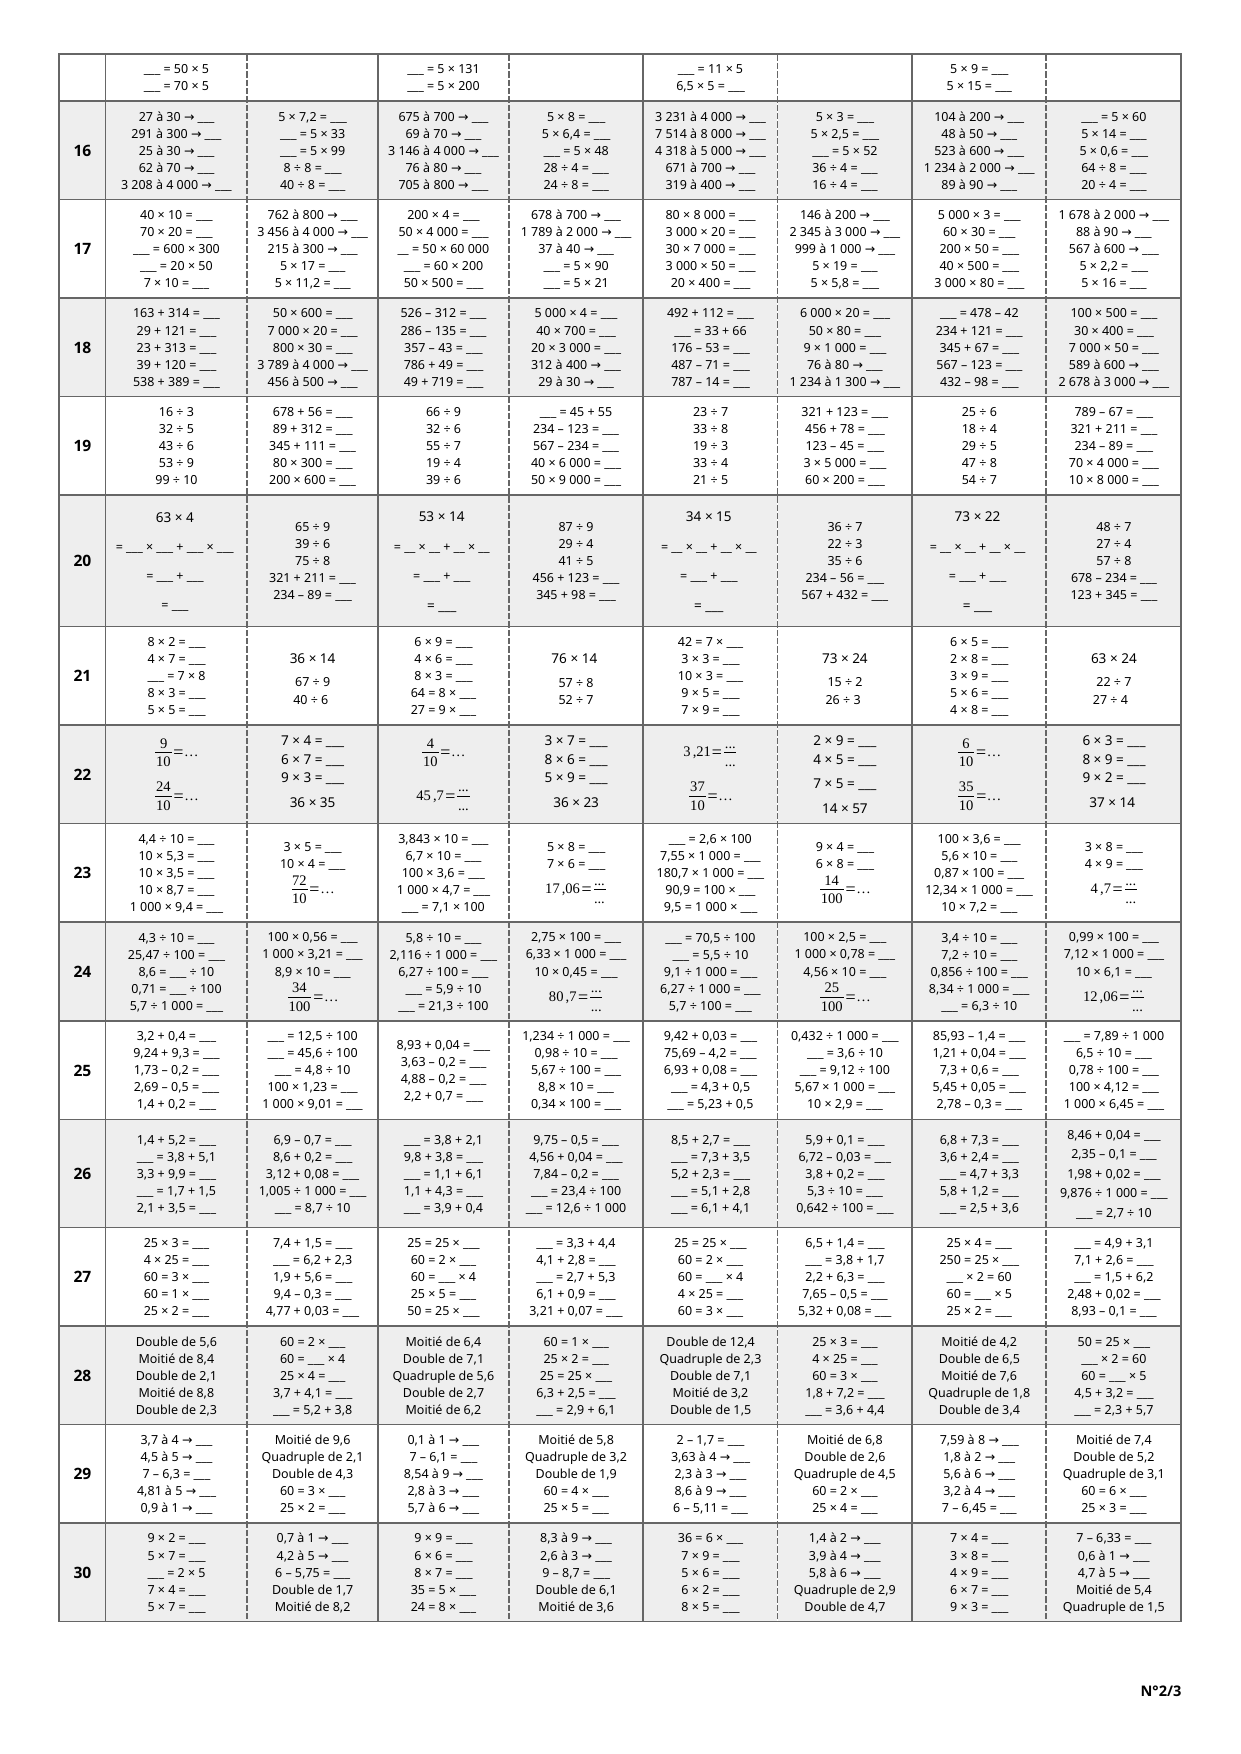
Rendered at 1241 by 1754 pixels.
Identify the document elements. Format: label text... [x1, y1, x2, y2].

table_cell [106, 726, 247, 823]
table_cell ___ = 3,8 + 2,1 9,8 + 3,8 = ___ ___ = 1,1 + 6,1 1,1 + 4,3 = ___ ___ = 3,9 + 0,4 [379, 1120, 509, 1227]
table_cell 7 – 6,33 = ___ 0,6 à 1 → ___ 4,7 à 5 → ___ Moitié de 5,4 Quadruple de 1,5 [1046, 1524, 1180, 1621]
table_cell 0,1 à 1 → ___ 7 – 6,1 = ___ 8,54 à 9 → ___ 2,8 à 3 → ___ 5,7 à 6 → ___ [379, 1425, 509, 1522]
table_cell 678 + 56 = ___ 89 + 312 = ___ 345 + 111 = ___ 80 × 300 = ___ 200 × 600 = ___ [247, 397, 377, 494]
table_cell 6 × 9 = ___ 4 × 6 = ___ 8 × 3 = ___ 64 = 8 × ___ 27 = 9 × ___ [379, 627, 509, 724]
table_cell 27 à 30 → ___ 291 à 300 → ___ 25 à 30 → ___ 62 à 70 → ___ 3 208 à 4 000 → ___ [106, 102, 247, 199]
table_cell ___ = 50 × 5 ___ = 70 × 5 [106, 55, 247, 100]
table_cell ___ = 5 × 131 ___ = 5 × 200 [379, 55, 509, 100]
table_cell 8,3 à 9 → ___ 2,6 à 3 → ___ 9 – 8,7 = ___ Double de 6,1 Moitié de 3,6 [509, 1524, 642, 1621]
table_cell Moitié de 7,4 Double de 5,2 Quadruple de 3,1 60 = 6 × ___ 25 × 3 = ___ [1046, 1425, 1180, 1522]
table_cell 526 – 312 = ___ 286 – 135 = ___ 357 – 43 = ___ 786 + 49 = ___ 49 + 719 = ___ [379, 299, 509, 396]
table_cell 100 × 500 = ___ 30 × 400 = ___ 7 000 × 50 = ___ 589 à 600 → ___ 2 678 à 3 000 → ___ [1046, 299, 1180, 396]
table_cell 60 = 1 × ___ 25 × 2 = ___ 25 = 25 × ___ 6,3 + 2,5 = ___ ___ = 2,9 + 6,1 [509, 1327, 642, 1424]
table_cell 27 [60, 1228, 105, 1325]
table_cell 21 [60, 627, 105, 724]
table_cell 9,42 + 0,03 = ___ 75,69 – 4,2 = ___ 6,93 + 0,08 = ___ ___ = 4,3 + 0,5 ___ = 5,23 + 0,5 [644, 1022, 777, 1118]
table_cell 1,4 à 2 → ___ 3,9 à 4 → ___ 5,8 à 6 → ___ Quadruple de 2,9 Double de 4,7 [778, 1524, 911, 1621]
table_cell 0,432 ÷ 1 000 = ___ ___ = 3,6 ÷ 10 ___ = 9,12 ÷ 100 5,67 × 1 000 = ___ 10 × 2,9 = ___ [778, 1022, 911, 1118]
table_cell [1046, 55, 1180, 100]
table_cell ___ = 2,6 × 100 7,55 × 1 000 = ___ 180,7 × 1 000 = ___ 90,9 = 100 × ___ 9,5 = 1 000 × ___ [644, 824, 777, 921]
table_cell 25 = 25 × ___ 60 = 2 × ___ 60 = ___ × 4 25 × 5 = ___ 50 = 25 × ___ [379, 1228, 509, 1325]
table_cell 2 × 9 = ___ 4 × 5 = ___ 7 × 5 = ___ 14 × 57 [778, 726, 911, 823]
table_cell 146 à 200 → ___ 2 345 à 3 000 → ___ 999 à 1 000 → ___ 5 × 19 = ___ 5 × 5,8 = ___ [778, 200, 911, 297]
table_cell 25 × 4 = ___ 250 = 25 × ___ ___ × 2 = 60 60 = ___ × 5 25 × 2 = ___ [913, 1228, 1046, 1325]
table_cell ___ = 12,5 ÷ 100 ___ = 45,6 ÷ 100 ___ = 4,8 ÷ 10 100 × 1,23 = ___ 1 000 × 9,01 = ___ [247, 1022, 377, 1118]
table_cell Moitié de 5,8 Quadruple de 3,2 Double de 1,9 60 = 4 × ___ 25 × 5 = ___ [509, 1425, 642, 1522]
table_cell 3 231 à 4 000 → ___ 7 514 à 8 000 → ___ 4 318 à 5 000 → ___ 671 à 700 → ___ 319 à 400 → ___ [644, 102, 777, 199]
table_cell 7,4 + 1,5 = ___ ___ = 6,2 + 2,3 1,9 + 5,6 = ___ 9,4 – 0,3 = ___ 4,77 + 0,03 = ___ [247, 1228, 377, 1325]
table_cell 100 × 2,5 = ___ 1 000 × 0,78 = ___ 4,56 × 10 = ___ [778, 923, 911, 1020]
table_cell 40 × 10 = ___ 70 × 20 = ___ ___ = 600 × 300 ___ = 20 × 50 7 × 10 = ___ [106, 200, 247, 297]
table_cell ___ = 3,3 + 4,4 4,1 + 2,8 = ___ ___ = 2,7 + 5,3 6,1 + 0,9 = ___ 3,21 + 0,07 = ___ [509, 1228, 642, 1325]
table_cell [644, 726, 777, 823]
table_cell 60 = 2 × ___ 60 = ___ × 4 25 × 4 = ___ 3,7 + 4,1 = ___ ___ = 5,2 + 3,8 [247, 1327, 377, 1424]
table_cell Moitié de 6,8 Double de 2,6 Quadruple de 4,5 60 = 2 × ___ 25 × 4 = ___ [778, 1425, 911, 1522]
table_cell 5 × 8 = ___ 7 × 6 = ___ [509, 824, 642, 921]
table_cell 4,4 ÷ 10 = ___ 10 × 5,3 = ___ 10 × 3,5 = ___ 10 × 8,7 = ___ 1 000 × 9,4 = ___ [106, 824, 247, 921]
table_cell [247, 55, 377, 100]
table_cell 26 [60, 1120, 105, 1227]
table_cell 23 [60, 824, 105, 921]
table_cell 76 × 14 57 ÷ 8 52 ÷ 7 [509, 627, 642, 724]
table_cell 25 × 3 = ___ 4 × 25 = ___ 60 = 3 × ___ 60 = 1 × ___ 25 × 2 = ___ [106, 1228, 247, 1325]
table_cell 678 à 700 → ___ 1 789 à 2 000 → ___ 37 à 40 → ___ ___ = 5 × 90 ___ = 5 × 21 [509, 200, 642, 297]
table_cell 7 × 4 = ___ 3 × 8 = ___ 4 × 9 = ___ 6 × 7 = ___ 9 × 3 = ___ [913, 1524, 1046, 1621]
table_cell 34 × 15 = __ × __ + __ × __ = ___ + ___ = ___ [644, 496, 777, 626]
table_cell 25 = 25 × ___ 60 = 2 × ___ 60 = ___ × 4 4 × 25 = ___ 60 = 3 × ___ [644, 1228, 777, 1325]
table_cell Moitié de 6,4 Double de 7,1 Quadruple de 5,6 Double de 2,7 Moitié de 6,2 [379, 1327, 509, 1424]
table_cell 6,9 – 0,7 = ___ 8,6 + 0,2 = ___ 3,12 + 0,08 = ___ 1,005 ÷ 1 000 = ___ ___ = 8,7 ÷ 10 [247, 1120, 377, 1227]
table_cell 6 000 × 20 = ___ 50 × 80 = ___ 9 × 1 000 = ___ 76 à 80 → ___ 1 234 à 1 300 → ___ [778, 299, 911, 396]
table_cell ___ = 70,5 ÷ 100 ___ = 5,5 ÷ 10 9,1 ÷ 1 000 = ___ 6,27 ÷ 1 000 = ___ 5,7 ÷ 100 = ___ [644, 923, 777, 1020]
table_cell 0,99 × 100 = ___ 7,12 × 1 000 = ___ 10 × 6,1 = ___ [1046, 923, 1180, 1020]
table_cell 29 [60, 1425, 105, 1522]
table_cell 8,5 + 2,7 = ___ ___ = 7,3 + 3,5 5,2 + 2,3 = ___ ___ = 5,1 + 2,8 ___ = 6,1 + 4,1 [644, 1120, 777, 1227]
table_cell [913, 726, 1046, 823]
table_cell 63 × 4 = ___ × ___ + ___ × ___ = ___ + ___ = ___ [106, 496, 247, 626]
table_cell 9 × 2 = ___ 5 × 7 = ___ ___ = 2 × 5 7 × 4 = ___ 5 × 7 = ___ [106, 1524, 247, 1621]
table_cell Moitié de 4,2 Double de 6,5 Moitié de 7,6 Quadruple de 1,8 Double de 3,4 [913, 1327, 1046, 1424]
table_cell 36 × 14 67 ÷ 9 40 ÷ 6 [247, 627, 377, 724]
table_cell 28 [60, 1327, 105, 1424]
table_cell 48 ÷ 7 27 ÷ 4 57 ÷ 8 678 – 234 = ___ 123 + 345 = ___ [1046, 496, 1180, 626]
table_cell 24 [60, 923, 105, 1020]
table_cell 50 = 25 × ___ ___ × 2 = 60 60 = ___ × 5 4,5 + 3,2 = ___ ___ = 2,3 + 5,7 [1046, 1327, 1180, 1424]
table_cell 36 ÷ 7 22 ÷ 3 35 ÷ 6 234 – 56 = ___ 567 + 432 = ___ [778, 496, 911, 626]
table_cell 3,2 + 0,4 = ___ 9,24 + 9,3 = ___ 1,73 – 0,2 = ___ 2,69 – 0,5 = ___ 1,4 + 0,2 = ___ [106, 1022, 247, 1118]
table_cell [509, 55, 642, 100]
table_cell 23 ÷ 7 33 ÷ 8 19 ÷ 3 33 ÷ 4 21 ÷ 5 [644, 397, 777, 494]
table_cell Double de 12,4 Quadruple de 2,3 Double de 7,1 Moitié de 3,2 Double de 1,5 [644, 1327, 777, 1424]
table_cell ___ = 7,89 ÷ 1 000 6,5 ÷ 10 = ___ 0,78 ÷ 100 = ___ 100 × 4,12 = ___ 1 000 × 6,45 = ___ [1046, 1022, 1180, 1118]
table_cell 8 × 2 = ___ 4 × 7 = ___ ___ = 7 × 8 8 × 3 = ___ 5 × 5 = ___ [106, 627, 247, 724]
table_cell 20 [60, 496, 105, 626]
table_cell 6 × 5 = ___ 2 × 8 = ___ 3 × 9 = ___ 5 × 6 = ___ 4 × 8 = ___ [913, 627, 1046, 724]
table_cell 3 × 7 = ___ 8 × 6 = ___ 5 × 9 = ___ 36 × 23 [509, 726, 642, 823]
table_cell 8,46 + 0,04 = ___ 2,35 – 0,1 = ___ 1,98 + 0,02 = ___ 9,876 ÷ 1 000 = ___ ___ = 2,7 ÷ 10 [1046, 1120, 1180, 1227]
table_cell 1 678 à 2 000 → ___ 88 à 90 → ___ 567 à 600 → ___ 5 × 2,2 = ___ 5 × 16 = ___ [1046, 200, 1180, 297]
table_cell 9,75 – 0,5 = ___ 4,56 + 0,04 = ___ 7,84 – 0,2 = ___ ___ = 23,4 ÷ 100 ___ = 12,6 ÷ 1 000 [509, 1120, 642, 1227]
table_cell 17 [60, 200, 105, 297]
table_cell 8,93 + 0,04 = ___ 3,63 – 0,2 = ___ 4,88 – 0,2 = ___ 2,2 + 0,7 = ___ [379, 1022, 509, 1118]
table_cell 2 – 1,7 = ___ 3,63 à 4 → ___ 2,3 à 3 → ___ 8,6 à 9 → ___ 6 – 5,11 = ___ [644, 1425, 777, 1522]
table_cell 63 × 24 22 ÷ 7 27 ÷ 4 [1046, 627, 1180, 724]
table_cell ___ = 478 – 42 234 + 121 = ___ 345 + 67 = ___ 567 – 123 = ___ 432 – 98 = ___ [913, 299, 1046, 396]
table_cell 65 ÷ 9 39 ÷ 6 75 ÷ 8 321 + 211 = ___ 234 – 89 = ___ [247, 496, 377, 626]
table_cell 66 ÷ 9 32 ÷ 6 55 ÷ 7 19 ÷ 4 39 ÷ 6 [379, 397, 509, 494]
table_cell 6,8 + 7,3 = ___ 3,6 + 2,4 = ___ ___ = 4,7 + 3,3 5,8 + 1,2 = ___ ___ = 2,5 + 3,6 [913, 1120, 1046, 1227]
table_cell 3,843 × 10 = ___ 6,7 × 10 = ___ 100 × 3,6 = ___ 1 000 × 4,7 = ___ ___ = 7,1 × 100 [379, 824, 509, 921]
table_cell 100 × 3,6 = ___ 5,6 × 10 = ___ 0,87 × 100 = ___ 12,34 × 1 000 = ___ 10 × 7,2 = ___ [913, 824, 1046, 921]
table_cell ___ = 4,9 + 3,1 7,1 + 2,6 = ___ ___ = 1,5 + 6,2 2,48 + 0,02 = ___ 8,93 – 0,1 = ___ [1046, 1228, 1180, 1325]
table_cell 16 ÷ 3 32 ÷ 5 43 ÷ 6 53 ÷ 9 99 ÷ 10 [106, 397, 247, 494]
table_cell 789 – 67 = ___ 321 + 211 = ___ 234 – 89 = ___ 70 × 4 000 = ___ 10 × 8 000 = ___ [1046, 397, 1180, 494]
table_cell 7,59 à 8 → ___ 1,8 à 2 → ___ 5,6 à 6 → ___ 3,2 à 4 → ___ 7 – 6,45 = ___ [913, 1425, 1046, 1522]
table_cell 25 × 3 = ___ 4 × 25 = ___ 60 = 3 × ___ 1,8 + 7,2 = ___ ___ = 3,6 + 4,4 [778, 1327, 911, 1424]
table_cell 5 000 × 3 = ___ 60 × 30 = ___ 200 × 50 = ___ 40 × 500 = ___ 3 000 × 80 = ___ [913, 200, 1046, 297]
table_cell 5 000 × 4 = ___ 40 × 700 = ___ 20 × 3 000 = ___ 312 à 400 → ___ 29 à 30 → ___ [509, 299, 642, 396]
table_cell 9 × 4 = ___ 6 × 8 = ___ [778, 824, 911, 921]
table_cell [379, 726, 509, 823]
table_cell Moitié de 9,6 Quadruple de 2,1 Double de 4,3 60 = 3 × ___ 25 × 2 = ___ [247, 1425, 377, 1522]
table_cell 85,93 – 1,4 = ___ 1,21 + 0,04 = ___ 7,3 + 0,6 = ___ 5,45 + 0,05 = ___ 2,78 – 0,3 = ___ [913, 1022, 1046, 1118]
table_cell ___ = 45 + 55 234 – 123 = ___ 567 – 234 = ___ 40 × 6 000 = ___ 50 × 9 000 = ___ [509, 397, 642, 494]
table_cell 30 [60, 1524, 105, 1621]
table_cell 73 × 24 15 ÷ 2 26 ÷ 3 [778, 627, 911, 724]
table_cell 1,234 ÷ 1 000 = ___ 0,98 ÷ 10 = ___ 5,67 ÷ 100 = ___ 8,8 × 10 = ___ 0,34 × 100 = ___ [509, 1022, 642, 1118]
table_cell 25 ÷ 6 18 ÷ 4 29 ÷ 5 47 ÷ 8 54 ÷ 7 [913, 397, 1046, 494]
table_cell 200 × 4 = ___ 50 × 4 000 = ___ __ = 50 × 60 000 ___ = 60 × 200 50 × 500 = ___ [379, 200, 509, 297]
table_cell 36 = 6 × ___ 7 × 9 = ___ 5 × 6 = ___ 6 × 2 = ___ 8 × 5 = ___ [644, 1524, 777, 1621]
table_cell [60, 55, 105, 100]
table_cell 87 ÷ 9 29 ÷ 4 41 ÷ 5 456 + 123 = ___ 345 + 98 = ___ [509, 496, 642, 626]
table_cell [778, 55, 911, 100]
table_cell 1,4 + 5,2 = ___ ___ = 3,8 + 5,1 3,3 + 9,9 = ___ ___ = 1,7 + 1,5 2,1 + 3,5 = ___ [106, 1120, 247, 1227]
table_cell 16 [60, 102, 105, 199]
table_cell Double de 5,6 Moitié de 8,4 Double de 2,1 Moitié de 8,8 Double de 2,3 [106, 1327, 247, 1424]
table_cell 3,7 à 4 → ___ 4,5 à 5 → ___ 7 – 6,3 = ___ 4,81 à 5 → ___ 0,9 à 1 → ___ [106, 1425, 247, 1522]
table_cell ___ = 5 × 60 5 × 14 = ___ 5 × 0,6 = ___ 64 ÷ 8 = ___ 20 ÷ 4 = ___ [1046, 102, 1180, 199]
table_cell 762 à 800 → ___ 3 456 à 4 000 → ___ 215 à 300 → ___ 5 × 17 = ___ 5 × 11,2 = ___ [247, 200, 377, 297]
table_cell 22 [60, 726, 105, 823]
table_cell 50 × 600 = ___ 7 000 × 20 = ___ 800 × 30 = ___ 3 789 à 4 000 → ___ 456 à 500 → ___ [247, 299, 377, 396]
table_cell 5,8 ÷ 10 = ___ 2,116 ÷ 1 000 = ___ 6,27 ÷ 100 = ___ ___ = 5,9 ÷ 10 ___ = 21,3 ÷ 100 [379, 923, 509, 1020]
table_cell 104 à 200 → ___ 48 à 50 → ___ 523 à 600 → ___ 1 234 à 2 000 → ___ 89 à 90 → ___ [913, 102, 1046, 199]
table_cell 321 + 123 = ___ 456 + 78 = ___ 123 – 45 = ___ 3 × 5 000 = ___ 60 × 200 = ___ [778, 397, 911, 494]
table_cell 80 × 8 000 = ___ 3 000 × 20 = ___ 30 × 7 000 = ___ 3 000 × 50 = ___ 20 × 400 = ___ [644, 200, 777, 297]
table_cell 73 × 22 = __ × __ + __ × __ = ___ + ___ = ___ [913, 496, 1046, 626]
table_cell 19 [60, 397, 105, 494]
table_cell 6,5 + 1,4 = ___ ___ = 3,8 + 1,7 2,2 + 6,3 = ___ 7,65 – 0,5 = ___ 5,32 + 0,08 = ___ [778, 1228, 911, 1325]
table_cell 9 × 9 = ___ 6 × 6 = ___ 8 × 7 = ___ 35 = 5 × ___ 24 = 8 × ___ [379, 1524, 509, 1621]
table_cell 3 × 5 = ___ 10 × 4 = ___ [247, 824, 377, 921]
table_cell 5,9 + 0,1 = ___ 6,72 – 0,03 = ___ 3,8 + 0,2 = ___ 5,3 ÷ 10 = ___ 0,642 ÷ 100 = ___ [778, 1120, 911, 1227]
table_cell 3,4 ÷ 10 = ___ 7,2 ÷ 10 = ___ 0,856 ÷ 100 = ___ 8,34 ÷ 1 000 = ___ ___ = 6,3 ÷ 10 [913, 923, 1046, 1020]
table_cell 7 × 4 = ___ 6 × 7 = ___ 9 × 3 = ___ 36 × 35 [247, 726, 377, 823]
table_cell 2,75 × 100 = ___ 6,33 × 1 000 = ___ 10 × 0,45 = ___ [509, 923, 642, 1020]
table_cell 5 × 9 = ___ 5 × 15 = ___ [913, 55, 1046, 100]
table_cell 163 + 314 = ___ 29 + 121 = ___ 23 + 313 = ___ 39 + 120 = ___ 538 + 389 = ___ [106, 299, 247, 396]
table_cell 492 + 112 = ___ ___ = 33 + 66 176 – 53 = ___ 487 – 71 = ___ 787 – 14 = ___ [644, 299, 777, 396]
table_cell 6 × 3 = ___ 8 × 9 = ___ 9 × 2 = ___ 37 × 14 [1046, 726, 1180, 823]
table_cell 42 = 7 × ___ 3 × 3 = ___ 10 × 3 = ___ 9 × 5 = ___ 7 × 9 = ___ [644, 627, 777, 724]
table_cell 100 × 0,56 = ___ 1 000 × 3,21 = ___ 8,9 × 10 = ___ [247, 923, 377, 1020]
table_cell 4,3 ÷ 10 = ___ 25,47 ÷ 100 = ___ 8,6 = ___ ÷ 10 0,71 = ___ ÷ 100 5,7 ÷ 1 000 = ___ [106, 923, 247, 1020]
table_cell 0,7 à 1 → ___ 4,2 à 5 → ___ 6 – 5,75 = ___ Double de 1,7 Moitié de 8,2 [247, 1524, 377, 1621]
table_cell 25 [60, 1022, 105, 1118]
table_cell 675 à 700 → ___ 69 à 70 → ___ 3 146 à 4 000 → ___ 76 à 80 → ___ 705 à 800 → ___ [379, 102, 509, 199]
table_cell 18 [60, 299, 105, 396]
table_cell 5 × 3 = ___ 5 × 2,5 = ___ ___ = 5 × 52 36 ÷ 4 = ___ 16 ÷ 4 = ___ [778, 102, 911, 199]
table_cell 53 × 14 = __ × __ + __ × __ = ___ + ___ = ___ [379, 496, 509, 626]
table_cell 5 × 7,2 = ___ ___ = 5 × 33 ___ = 5 × 99 8 ÷ 8 = ___ 40 ÷ 8 = ___ [247, 102, 377, 199]
table_cell 5 × 8 = ___ 5 × 6,4 = ___ ___ = 5 × 48 28 ÷ 4 = ___ 24 ÷ 8 = ___ [509, 102, 642, 199]
table_cell 3 × 8 = ___ 4 × 9 = ___ [1046, 824, 1180, 921]
table_cell ___ = 11 × 5 6,5 × 5 = ___ [644, 55, 777, 100]
